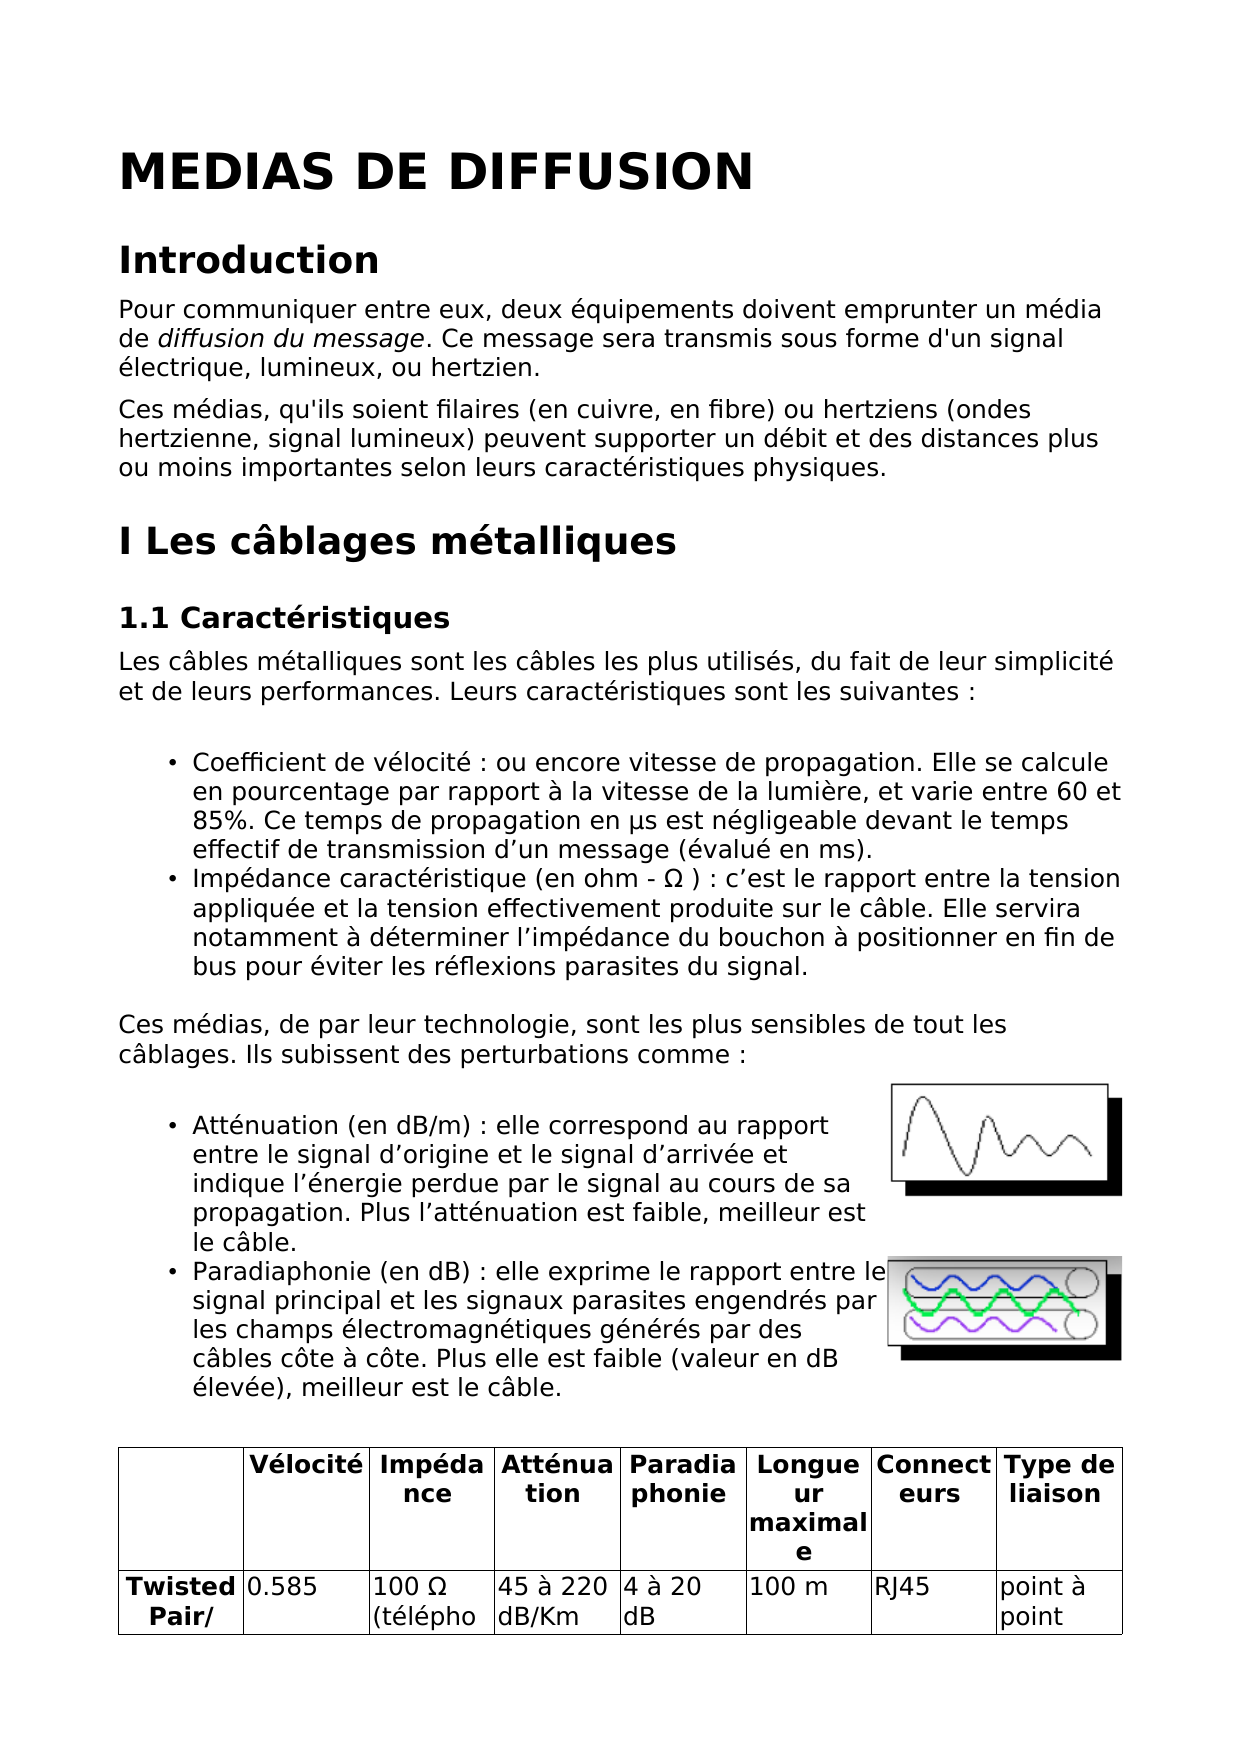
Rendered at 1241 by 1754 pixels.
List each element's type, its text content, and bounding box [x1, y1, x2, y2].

table_header Atténuation [495, 1448, 620, 1569]
table_header Type de liaison [997, 1448, 1122, 1569]
list Paradiaphonie (en dB) : elle exprime le rapport entre le signal principal et les signaux parasites engendrés par les champs électromagnétiques générés par des câbles côte à côte. Plus elle est faible (valeur en dB élevée), meilleur est le câble. [177, 1257, 1122, 1403]
text Les câbles métalliques sont les câbles les plus utilisés, du fait de leur simplicité et de leurs performances. Leurs caractéristiques sont les suivantes : [118, 648, 1122, 706]
table_header Connecteurs [872, 1448, 996, 1569]
list Impédance caractéristique (en ohm - Ω ) : c’est le rapport entre la tension appliquée et la tension effectivement produite sur le câble. Elle servira notamment à déterminer l’impédance du bouchon à positionner en fin de bus pour éviter les réflexions parasites du signal. [177, 864, 1122, 981]
table_header [119, 1448, 243, 1569]
text Pour communiquer entre eux, deux équipements doivent emprunter un média de diffusion du message. Ce message sera transmis sous forme d'un signal électrique, lumineux, ou hertzien. [118, 295, 1122, 382]
table_header Longueur maximale [747, 1448, 871, 1569]
table_cell point à point [997, 1571, 1122, 1634]
text Ces médias, qu'ils soient filaires (en cuivre, en fibre) ou hertziens (ondes hertzienne, signal lumineux) peuvent supporter un débit et des distances plus ou moins importantes selon leurs caractéristiques physiques. [118, 395, 1122, 482]
table_cell 0.585 [244, 1571, 369, 1634]
table_header Impédance [370, 1448, 494, 1569]
table_cell 100 m [747, 1571, 871, 1634]
table_cell 4 à 20 dB [621, 1571, 746, 1634]
picture [887, 1256, 1123, 1362]
table_cell RJ45 [872, 1571, 996, 1634]
subtitle 1.1 Caractéristiques [118, 601, 1122, 635]
table_cell 100 Ω (télépho [370, 1571, 494, 1634]
subtitle I Les câblages métalliques [118, 520, 1122, 564]
picture [887, 1081, 1123, 1199]
table_cell 45 à 220 dB/Km [495, 1571, 620, 1634]
subtitle Introduction [118, 239, 1122, 282]
table_header Vélocité [244, 1448, 369, 1569]
text Ces médias, de par leur technologie, sont les plus sensibles de tout les câblages. Ils subissent des perturbations comme : [118, 1011, 1122, 1069]
table_cell Twisted Pair/ [119, 1571, 243, 1634]
subtitle MEDIAS DE DIFFUSION [118, 143, 1122, 201]
list Coefficient de vélocité : ou encore vitesse de propagation. Elle se calcule en pourcentage par rapport à la vitesse de la lumière, et varie entre 60 et 85%. Ce temps de propagation en µs est négligeable devant le temps effectif de transmission d’un message (évalué en ms). [177, 748, 1122, 864]
table_header Paradiaphonie [621, 1448, 746, 1569]
list Atténuation (en dB/m) : elle correspond au rapport entre le signal d’origine et le signal d’arrivée et indique l’énergie perdue par le signal au cours de sa propagation. Plus l’atténuation est faible, meilleur est le câble. [177, 1111, 1122, 1257]
